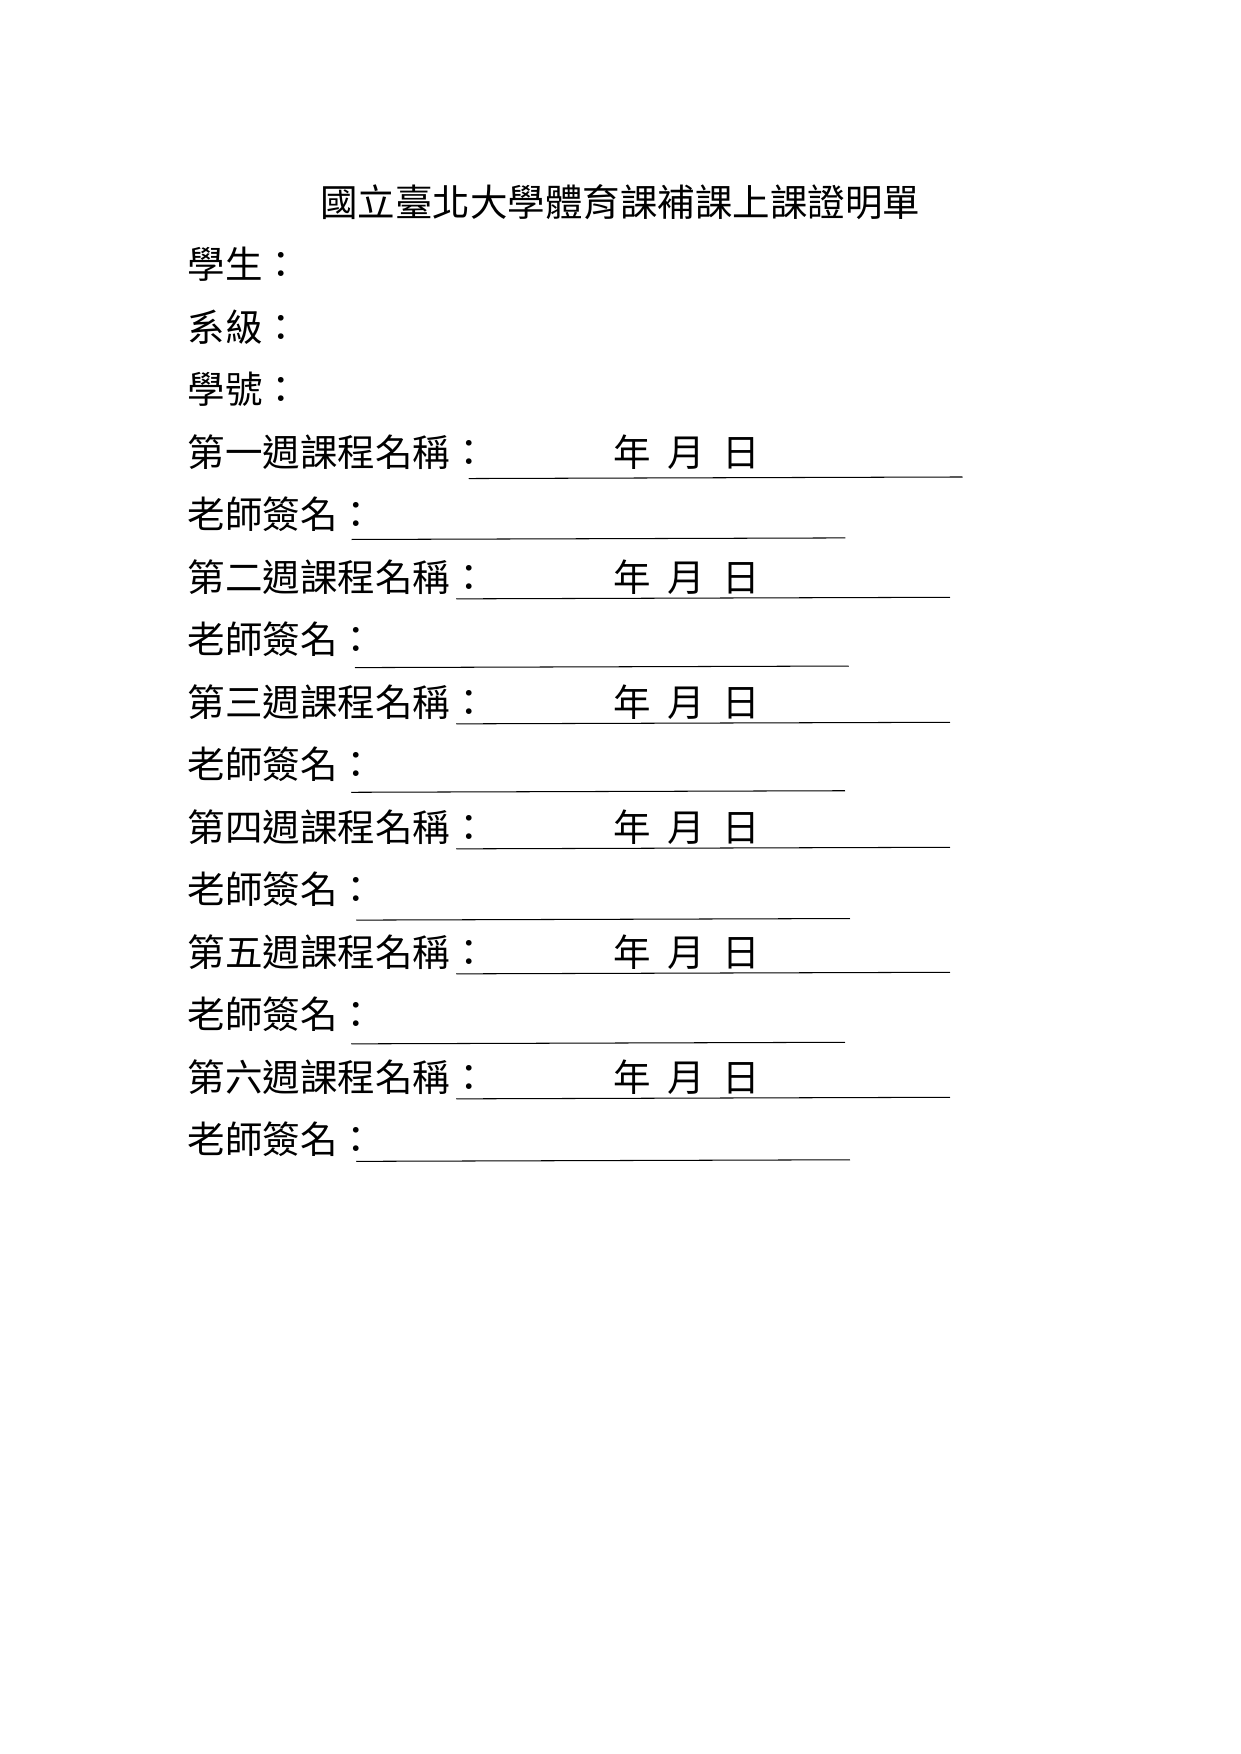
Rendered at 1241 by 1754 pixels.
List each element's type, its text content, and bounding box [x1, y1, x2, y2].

text 老師簽名： [187, 721, 1053, 783]
text 學生： [187, 221, 1053, 283]
text 老師簽名： [187, 471, 1053, 533]
text 第一週課程名稱： 年 月 日 [187, 408, 1053, 471]
text 老師簽名： [187, 971, 1053, 1033]
text 第五週課程名稱： 年 月 日 [187, 908, 1053, 971]
text 第二週課程名稱： 年 月 日 [187, 533, 1053, 596]
text 老師簽名： [187, 596, 1053, 658]
text 學號： [187, 346, 1053, 408]
text 國立臺北大學體育課補課上課證明單 [187, 158, 1053, 221]
text 第四週課程名稱： 年 月 日 [187, 783, 1053, 846]
text 第六週課程名稱： 年 月 日 [187, 1033, 1053, 1096]
text 老師簽名： [187, 1096, 1053, 1158]
text 第三週課程名稱： 年 月 日 [187, 658, 1053, 721]
text 系級： [187, 283, 1053, 346]
text 老師簽名： [187, 846, 1053, 908]
